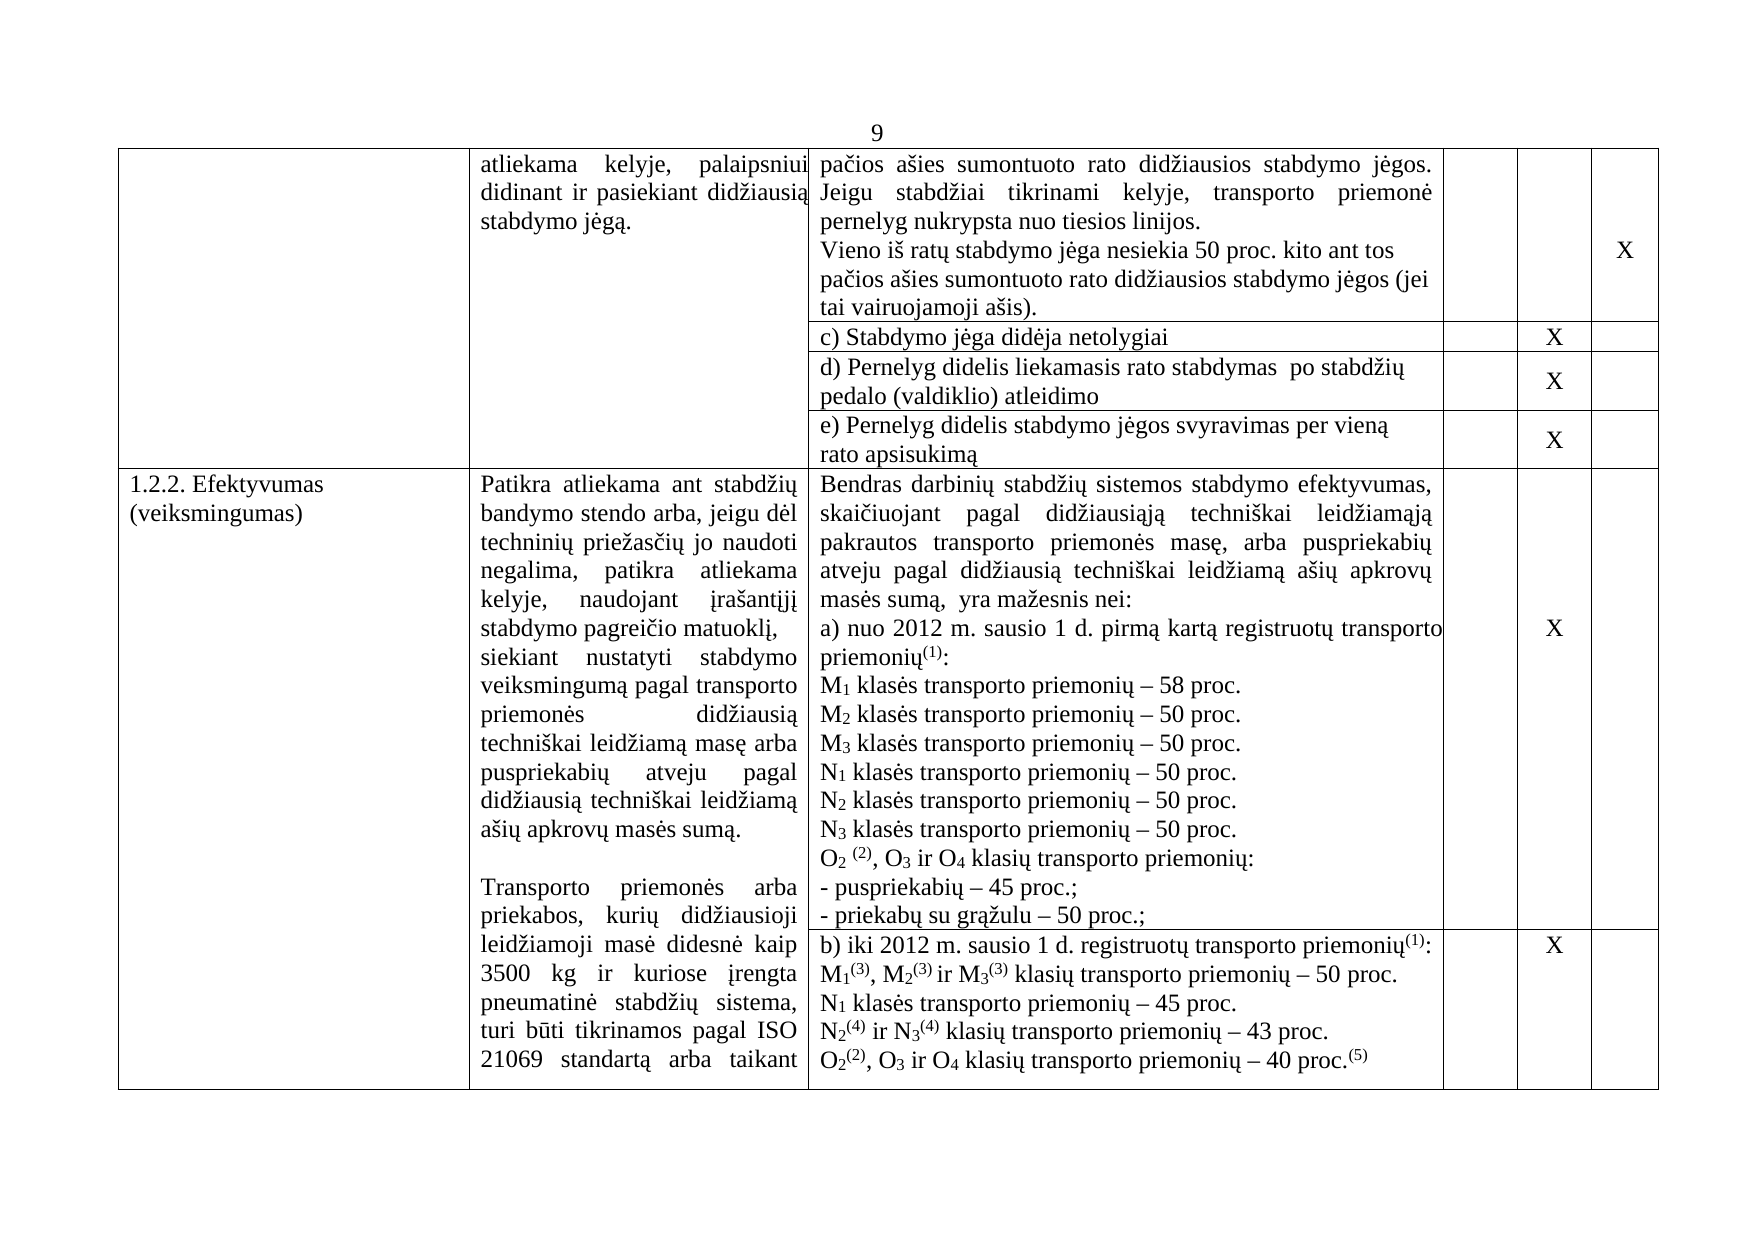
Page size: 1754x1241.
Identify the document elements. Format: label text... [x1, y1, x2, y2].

table_cell X [1518, 322, 1591, 351]
table_cell [1444, 469, 1517, 929]
table_cell [1444, 352, 1517, 409]
table_cell [1592, 469, 1658, 929]
table_cell [1444, 411, 1517, 468]
table_cell [1592, 930, 1658, 1088]
table_cell pačios ašies sumontuoto rato didžiausios stabdymo jėgos. Jeigu stabdžiai tikrinami kelyje, transporto priemonė pernelyg nukrypsta nuo tiesios linijos. Vieno iš ratų stabdymo jėga nesiekia 50 proc. kito ant tos pačios ašies sumontuoto rato didžiausios stabdymo jėgos (jei tai vairuojamoji ašis). [809, 149, 1443, 321]
table_cell atliekama kelyje, palaipsniui didinant ir pasiekiant didžiausią stabdymo jėgą. [470, 149, 808, 468]
table_cell [1444, 930, 1517, 1088]
table_cell d) Pernelyg didelis liekamasis rato stabdymas po stabdžių pedalo (valdiklio) atleidimo [809, 352, 1443, 409]
table_cell Bendras darbinių stabdžių sistemos stabdymo efektyvumas, skaičiuojant pagal didžiausiąją techniškai leidžiamąją pakrautos transporto priemonės masę, arba puspriekabių atveju pagal didžiausią techniškai leidžiamą ašių apkrovų masės sumą, yra mažesnis nei: a) nuo 2012 m. sausio 1 d. pirmą kartą registruotų transporto priemonių(1): M1 klasės transporto priemonių – 58 proc. M2 klasės transporto priemonių – 50 proc. M3 klasės transporto priemonių – 50 proc. N1 klasės transporto priemonių – 50 proc. N2 klasės transporto priemonių – 50 proc. N3 klasės transporto priemonių – 50 proc. O2 (2), O3 ir O4 klasių transporto priemonių: - puspriekabių – 45 proc.; - priekabų su grąžulu – 50 proc.; [809, 469, 1443, 929]
table_cell [1592, 352, 1658, 409]
table_cell [1592, 322, 1658, 351]
table_cell X [1518, 469, 1591, 929]
table_cell X [1518, 352, 1591, 409]
table_cell c) Stabdymo jėga didėja netolygiai [809, 322, 1443, 351]
table_cell X [1518, 411, 1591, 468]
table_cell [1444, 149, 1517, 321]
table_cell Patikra atliekama ant stabdžių bandymo stendo arba, jeigu dėl techninių priežasčių jo naudoti negalima, patikra atliekama kelyje, naudojant įrašantįjį stabdymo pagreičio matuoklį, siekiant nustatyti stabdymo veiksmingumą pagal transporto priemonės didžiausią techniškai leidžiamą masę arba puspriekabių atveju pagal didžiausią techniškai leidžiamą ašių apkrovų masės sumą. Transporto priemonės arba priekabos, kurių didžiausioji leidžiamoji masė didesnė kaip 3500 kg ir kuriose įrengta pneumatinė stabdžių sistema, turi būti tikrinamos pagal ISO 21069 standartą arba taikant [470, 469, 808, 1088]
table_cell 1.2.2. Efektyvumas (veiksmingumas) [119, 469, 469, 1088]
table_cell [1444, 322, 1517, 351]
table_cell [1592, 411, 1658, 468]
table_cell [1518, 149, 1591, 321]
table_cell b) iki 2012 m. sausio 1 d. registruotų transporto priemonių(1): M1(3), M2(3) ir M3(3) klasių transporto priemonių – 50 proc. N1 klasės transporto priemonių – 45 proc. N2(4) ir N3(4) klasių transporto priemonių – 43 proc. O2(2), O3 ir O4 klasių transporto priemonių – 40 proc.(5) [809, 930, 1443, 1088]
table_cell [119, 149, 469, 468]
table_cell X [1518, 930, 1591, 1088]
table_cell e) Pernelyg didelis stabdymo jėgos svyravimas per vieną rato apsisukimą [809, 411, 1443, 468]
table_cell X [1592, 149, 1658, 321]
